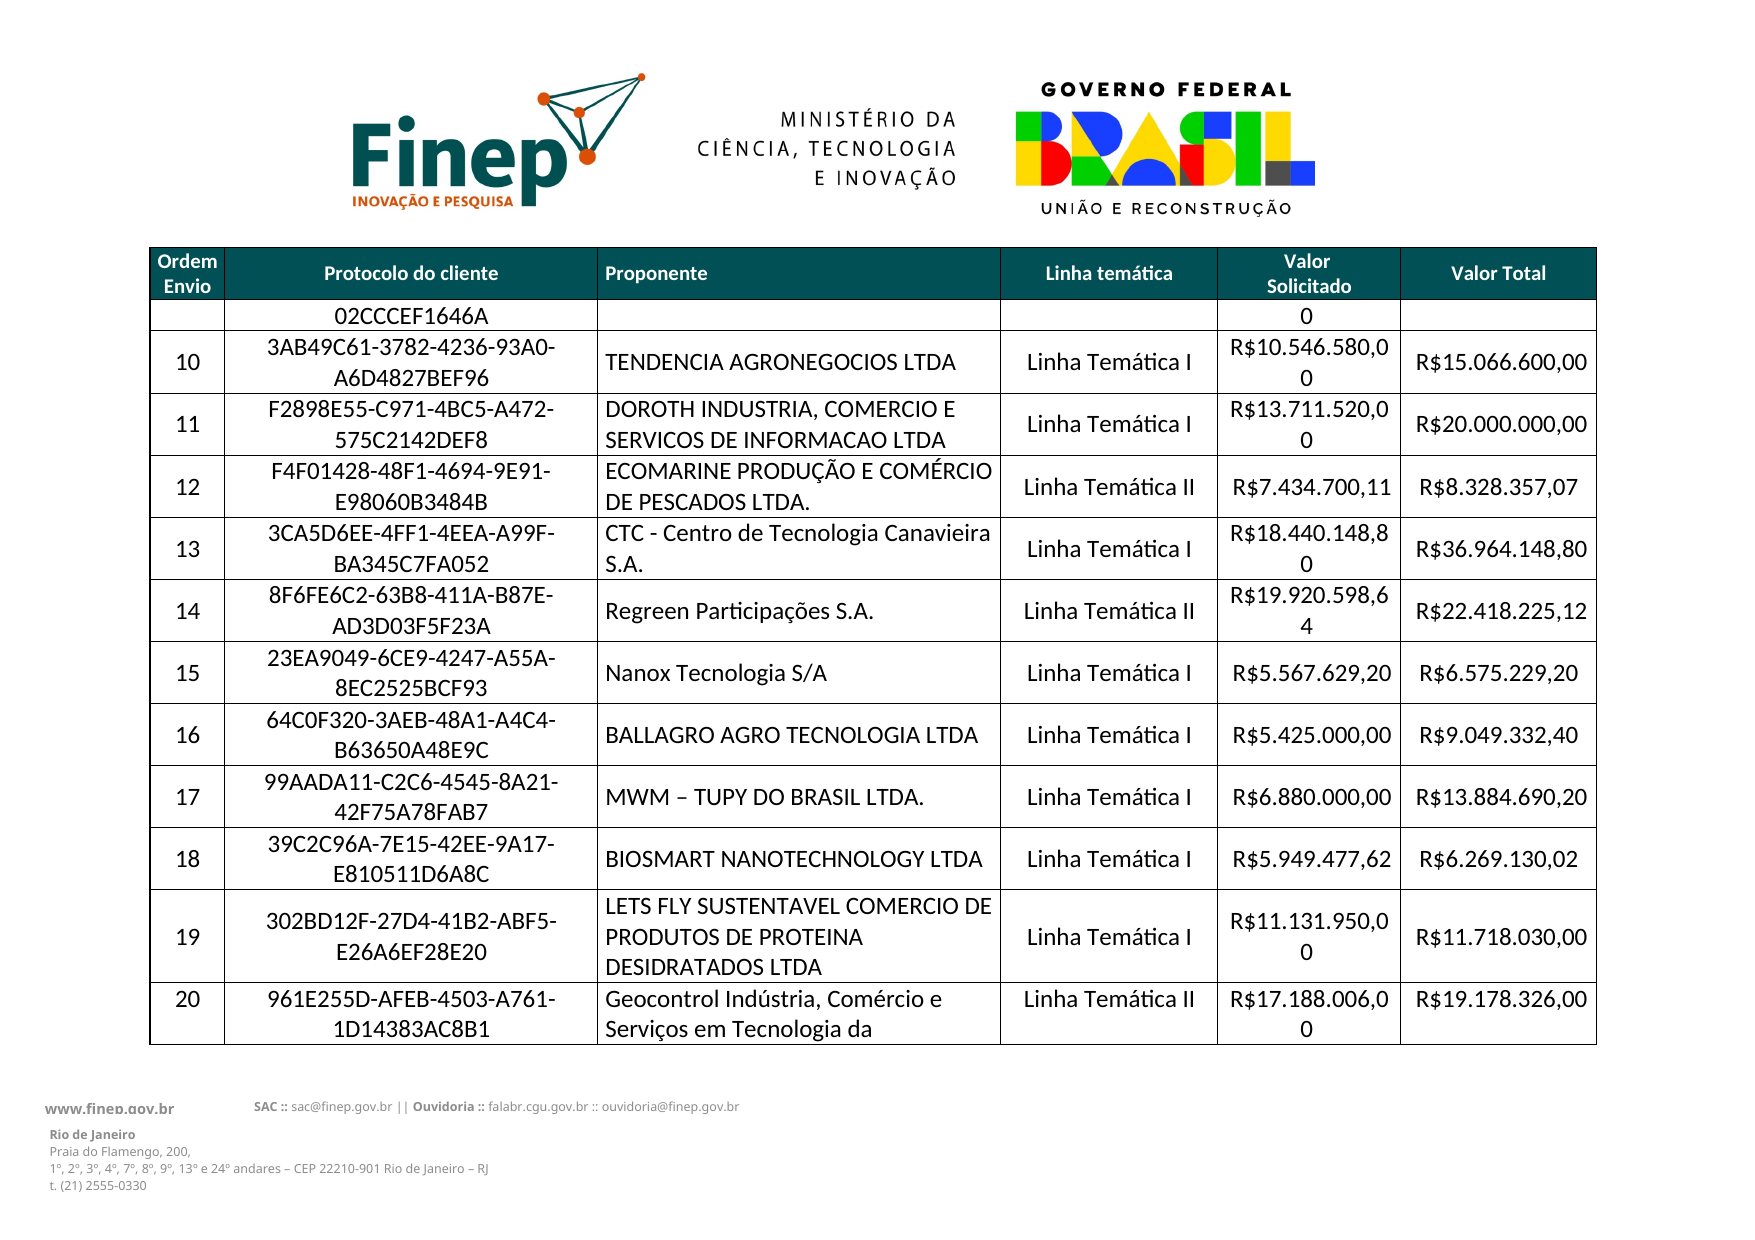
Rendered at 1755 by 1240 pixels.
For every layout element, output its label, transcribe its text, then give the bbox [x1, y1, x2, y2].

table_cell BIOSMART NANOTECHNOLOGY LTDA [598, 828, 1000, 889]
table_cell BALLAGRO AGRO TECNOLOGIA LTDA [598, 704, 1000, 765]
table_cell 14 [151, 580, 224, 641]
table_cell [598, 300, 1000, 330]
table_header Valor Total [1401, 248, 1596, 299]
table_cell R$11.718.030,00 [1401, 890, 1596, 982]
table_cell 13 [151, 518, 224, 579]
table_cell R$5.425.000,00 [1218, 704, 1400, 765]
table_cell 10 [151, 331, 224, 392]
table_cell R$36.964.148,80 [1401, 518, 1596, 579]
table_cell F4F01428-48F1-4694-9E91-E98060B3484B [225, 456, 597, 517]
table_cell Linha Temática I [1001, 394, 1217, 454]
table_cell Nanox Tecnologia S/A [598, 642, 1000, 703]
table_cell Linha Temática I [1001, 828, 1217, 889]
table_cell 02CCCEF1646A [225, 300, 597, 330]
table_cell R$7.434.700,11 [1218, 456, 1400, 517]
table_header Protocolo do cliente [225, 248, 597, 299]
table_cell R$10.546.580,00 [1218, 331, 1400, 392]
table_cell R$6.880.000,00 [1218, 766, 1400, 827]
table_cell R$17.188.006,00 [1218, 983, 1400, 1044]
table_cell 16 [151, 704, 224, 765]
table_cell Linha Temática II [1001, 580, 1217, 641]
table_cell R$15.066.600,00 [1401, 331, 1596, 392]
table_cell 18 [151, 828, 224, 889]
table_cell 961E255D-AFEB-4503-A761-1D14383AC8B1 [225, 983, 597, 1044]
table_cell ECOMARINE PRODUÇÃO E COMÉRCIO DE PESCADOS LTDA. [598, 456, 1000, 517]
table_cell CTC - Centro de Tecnologia Canavieira S.A. [598, 518, 1000, 579]
table_cell 12 [151, 456, 224, 517]
table_cell R$8.328.357,07 [1401, 456, 1596, 517]
table_cell R$20.000.000,00 [1401, 394, 1596, 454]
table_cell R$6.575.229,20 [1401, 642, 1596, 703]
table_cell MWM – TUPY DO BRASIL LTDA. [598, 766, 1000, 827]
table_cell Linha Temática II [1001, 456, 1217, 517]
table_cell 0 [1218, 300, 1400, 330]
table_cell 64C0F320-3AEB-48A1-A4C4-B63650A48E9C [225, 704, 597, 765]
table_cell R$18.440.148,80 [1218, 518, 1400, 579]
table_cell [1401, 300, 1596, 330]
table_header Ordem Envio [151, 248, 224, 299]
table_header Proponente [598, 248, 1000, 299]
table_cell F2898E55-C971-4BC5-A472-575C2142DEF8 [225, 394, 597, 454]
table_cell Linha Temática I [1001, 518, 1217, 579]
table_cell [151, 300, 224, 330]
table_cell R$11.131.950,00 [1218, 890, 1400, 982]
table_cell Linha Temática I [1001, 766, 1217, 827]
table_cell 39C2C96A-7E15-42EE-9A17-E810511D6A8C [225, 828, 597, 889]
table_cell 8F6FE6C2-63B8-411A-B87E-AD3D03F5F23A [225, 580, 597, 641]
table_cell Linha Temática I [1001, 890, 1217, 982]
table_cell R$19.920.598,64 [1218, 580, 1400, 641]
table_cell R$22.418.225,12 [1401, 580, 1596, 641]
table_cell [1001, 300, 1217, 330]
table_cell 20 [151, 983, 224, 1044]
table_cell R$13.884.690,20 [1401, 766, 1596, 827]
table_cell 11 [151, 394, 224, 454]
table_cell Linha Temática II [1001, 983, 1217, 1044]
table_cell 15 [151, 642, 224, 703]
table_cell 99AADA11-C2C6-4545-8A21-42F75A78FAB7 [225, 766, 597, 827]
table_cell Linha Temática I [1001, 704, 1217, 765]
table_cell R$9.049.332,40 [1401, 704, 1596, 765]
table_cell Linha Temática I [1001, 331, 1217, 392]
table_cell DOROTH INDUSTRIA, COMERCIO E SERVICOS DE INFORMACAO LTDA [598, 394, 1000, 454]
table_cell 17 [151, 766, 224, 827]
table_cell Regreen Participações S.A. [598, 580, 1000, 641]
table_cell TENDENCIA AGRONEGOCIOS LTDA [598, 331, 1000, 392]
table_cell 19 [151, 890, 224, 982]
table_cell 302BD12F-27D4-41B2-ABF5-E26A6EF28E20 [225, 890, 597, 982]
table_cell R$13.711.520,00 [1218, 394, 1400, 454]
table_cell LETS FLY SUSTENTAVEL COMERCIO DE PRODUTOS DE PROTEINA DESIDRATADOS LTDA [598, 890, 1000, 982]
table_cell Linha Temática I [1001, 642, 1217, 703]
table_cell 3CA5D6EE-4FF1-4EEA-A99F-BA345C7FA052 [225, 518, 597, 579]
table_header Valor Solicitado [1218, 248, 1400, 299]
table_cell Geocontrol Indústria, Comércio e Serviços em Tecnologia da [598, 983, 1000, 1044]
table_header Linha temática [1001, 248, 1217, 299]
table_cell R$5.949.477,62 [1218, 828, 1400, 889]
table_cell R$5.567.629,20 [1218, 642, 1400, 703]
table_cell R$6.269.130,02 [1401, 828, 1596, 889]
table_cell 3AB49C61-3782-4236-93A0-A6D4827BEF96 [225, 331, 597, 392]
table_cell R$19.178.326,00 [1401, 983, 1596, 1044]
table_cell 23EA9049-6CE9-4247-A55A-8EC2525BCF93 [225, 642, 597, 703]
